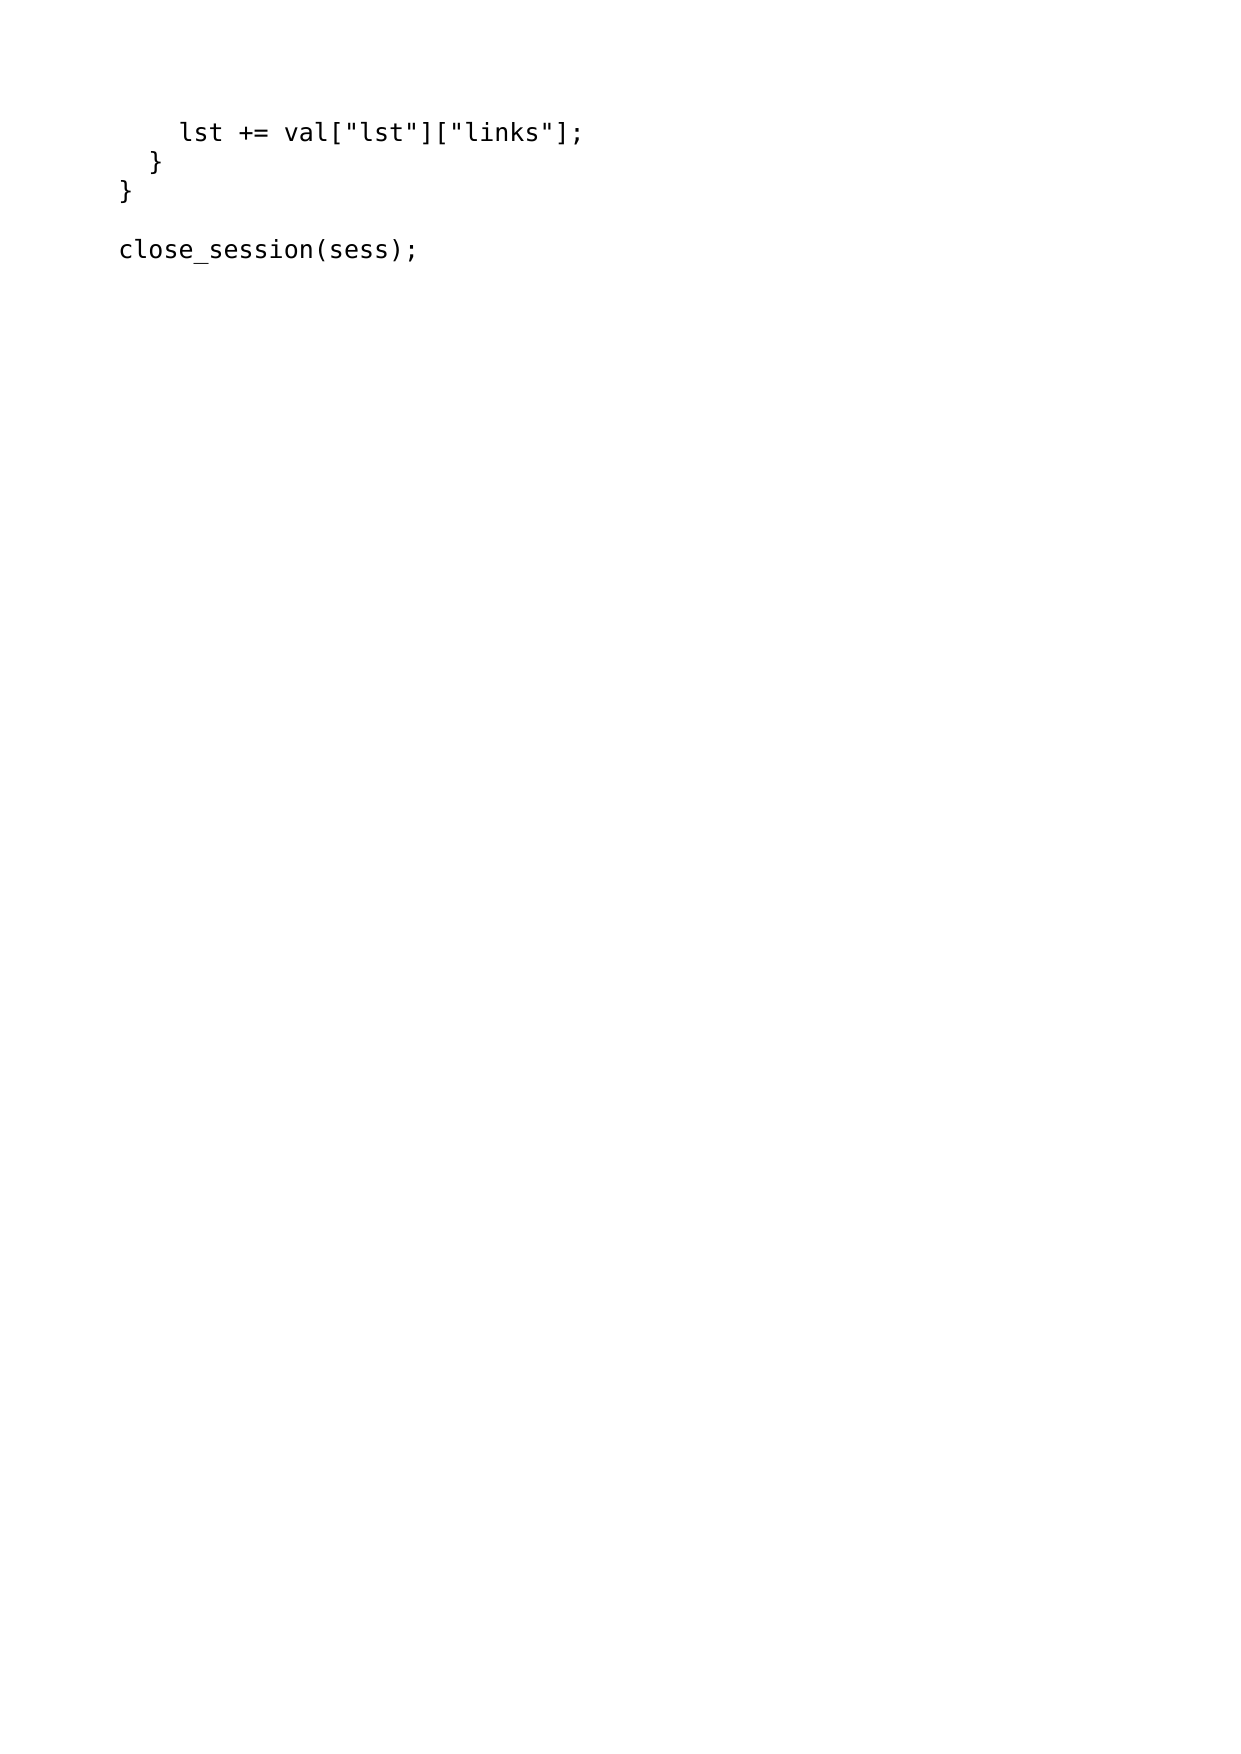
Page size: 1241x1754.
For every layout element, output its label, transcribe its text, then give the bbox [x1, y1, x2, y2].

text lst += val["lst"]["links"]; } } close_session(sess); [118, 118, 1122, 264]
